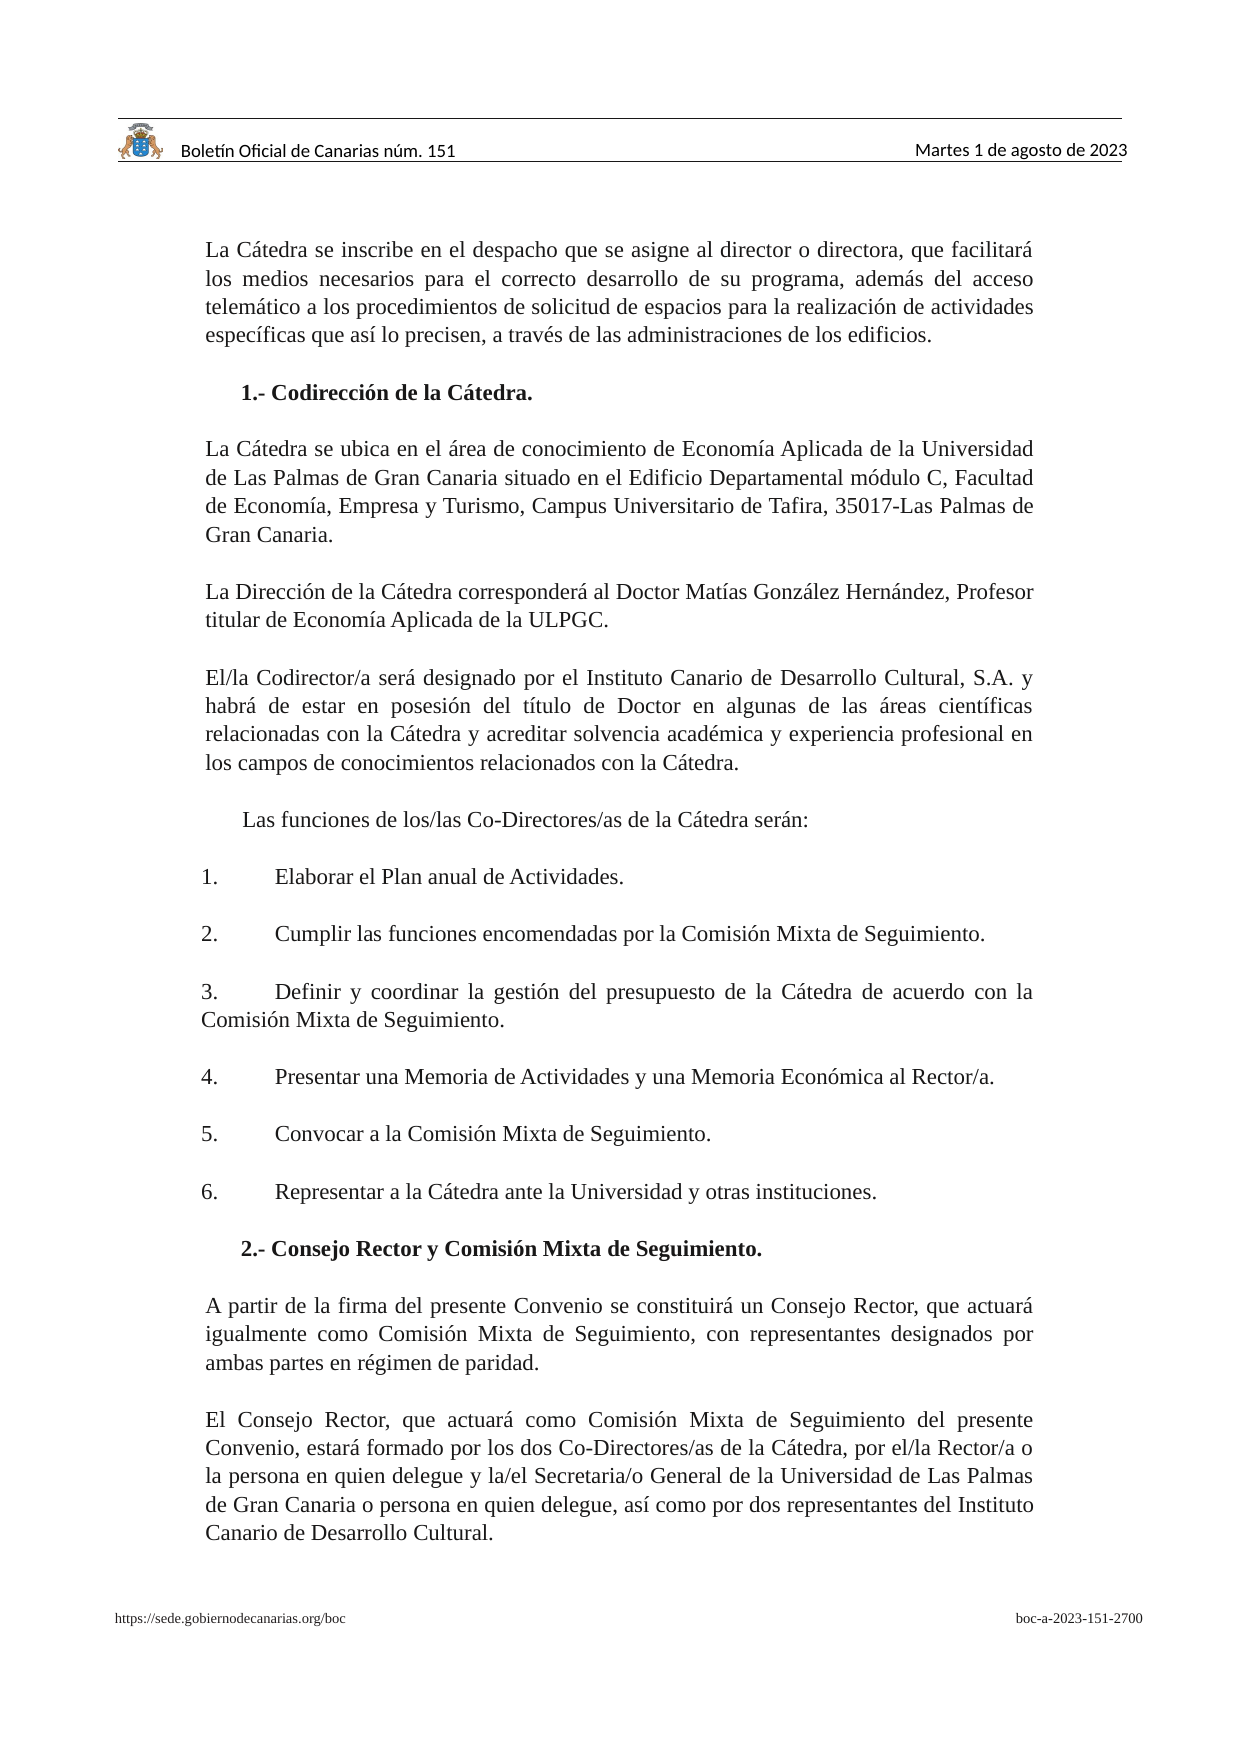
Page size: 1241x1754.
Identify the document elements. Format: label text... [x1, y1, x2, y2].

text 1.- Codirección de la Cátedra. [241, 379, 1035, 405]
list Elaborar el Plan anual de Actividades. [201, 863, 1035, 890]
text La Cátedra se ubica en el área de conocimiento de Economía Aplicada de la Universidad de Las Palmas de Gran Canaria situado en el Edificio Departamental módulo C, Facultad de Economía, Empresa y Turismo, Campus Universitario de Tafira, 35017-Las Palmas de Gran Canaria. [205, 436, 1035, 547]
text El/la Codirector/a será designado por el Instituto Canario de Desarrollo Cultural, S.A. y habrá de estar en posesión del título de Doctor en algunas de las áreas científicas relacionadas con la Cátedra y acreditar solvencia académica y experiencia profesional en los campos de conocimientos relacionados con la Cátedra. [205, 664, 1035, 775]
text La Cátedra se inscribe en el despacho que se asigne al director o directora, que facilitará los medios necesarios para el correcto desarrollo de su programa, además del acceso telemático a los procedimientos de solicitud de espacios para la realización de actividades específicas que así lo precisen, a través de las administraciones de los edificios. [205, 236, 1035, 348]
text 2.- Consejo Rector y Comisión Mixta de Seguimiento. [241, 1235, 1035, 1261]
list Convocar a la Comisión Mixta de Seguimiento. [201, 1121, 1035, 1147]
text El Consejo Rector, que actuará como Comisión Mixta de Seguimiento del presente Convenio, estará formado por los dos Co-Directores/as de la Cátedra, por el/la Rector/a o la persona en quien delegue y la/el Secretaria/o General de la Universidad de Las Palmas de Gran Canaria o persona en quien delegue, así como por dos representantes del Instituto Canario de Desarrollo Cultural. [205, 1406, 1035, 1546]
list Presentar una Memoria de Actividades y una Memoria Económica al Rector/a. [201, 1063, 1035, 1090]
list Cumplir las funciones encomendadas por la Comisión Mixta de Seguimiento. [201, 921, 1035, 947]
list Representar a la Cátedra ante la Universidad y otras instituciones. [201, 1178, 1035, 1204]
text A partir de la firma del presente Convenio se constituirá un Consejo Rector, que actuará igualmente como Comisión Mixta de Seguimiento, con representantes designados por ambas partes en régimen de paridad. [205, 1292, 1035, 1375]
list Definir y coordinar la gestión del presupuesto de la Cátedra de acuerdo con la Comisión Mixta de Seguimiento. [201, 978, 1035, 1032]
text La Dirección de la Cátedra corresponderá al Doctor Matías González Hernández, Profesor titular de Economía Aplicada de la ULPGC. [205, 578, 1035, 633]
text Las funciones de los/las Co-Directores/as de la Cátedra serán: [242, 806, 1035, 832]
